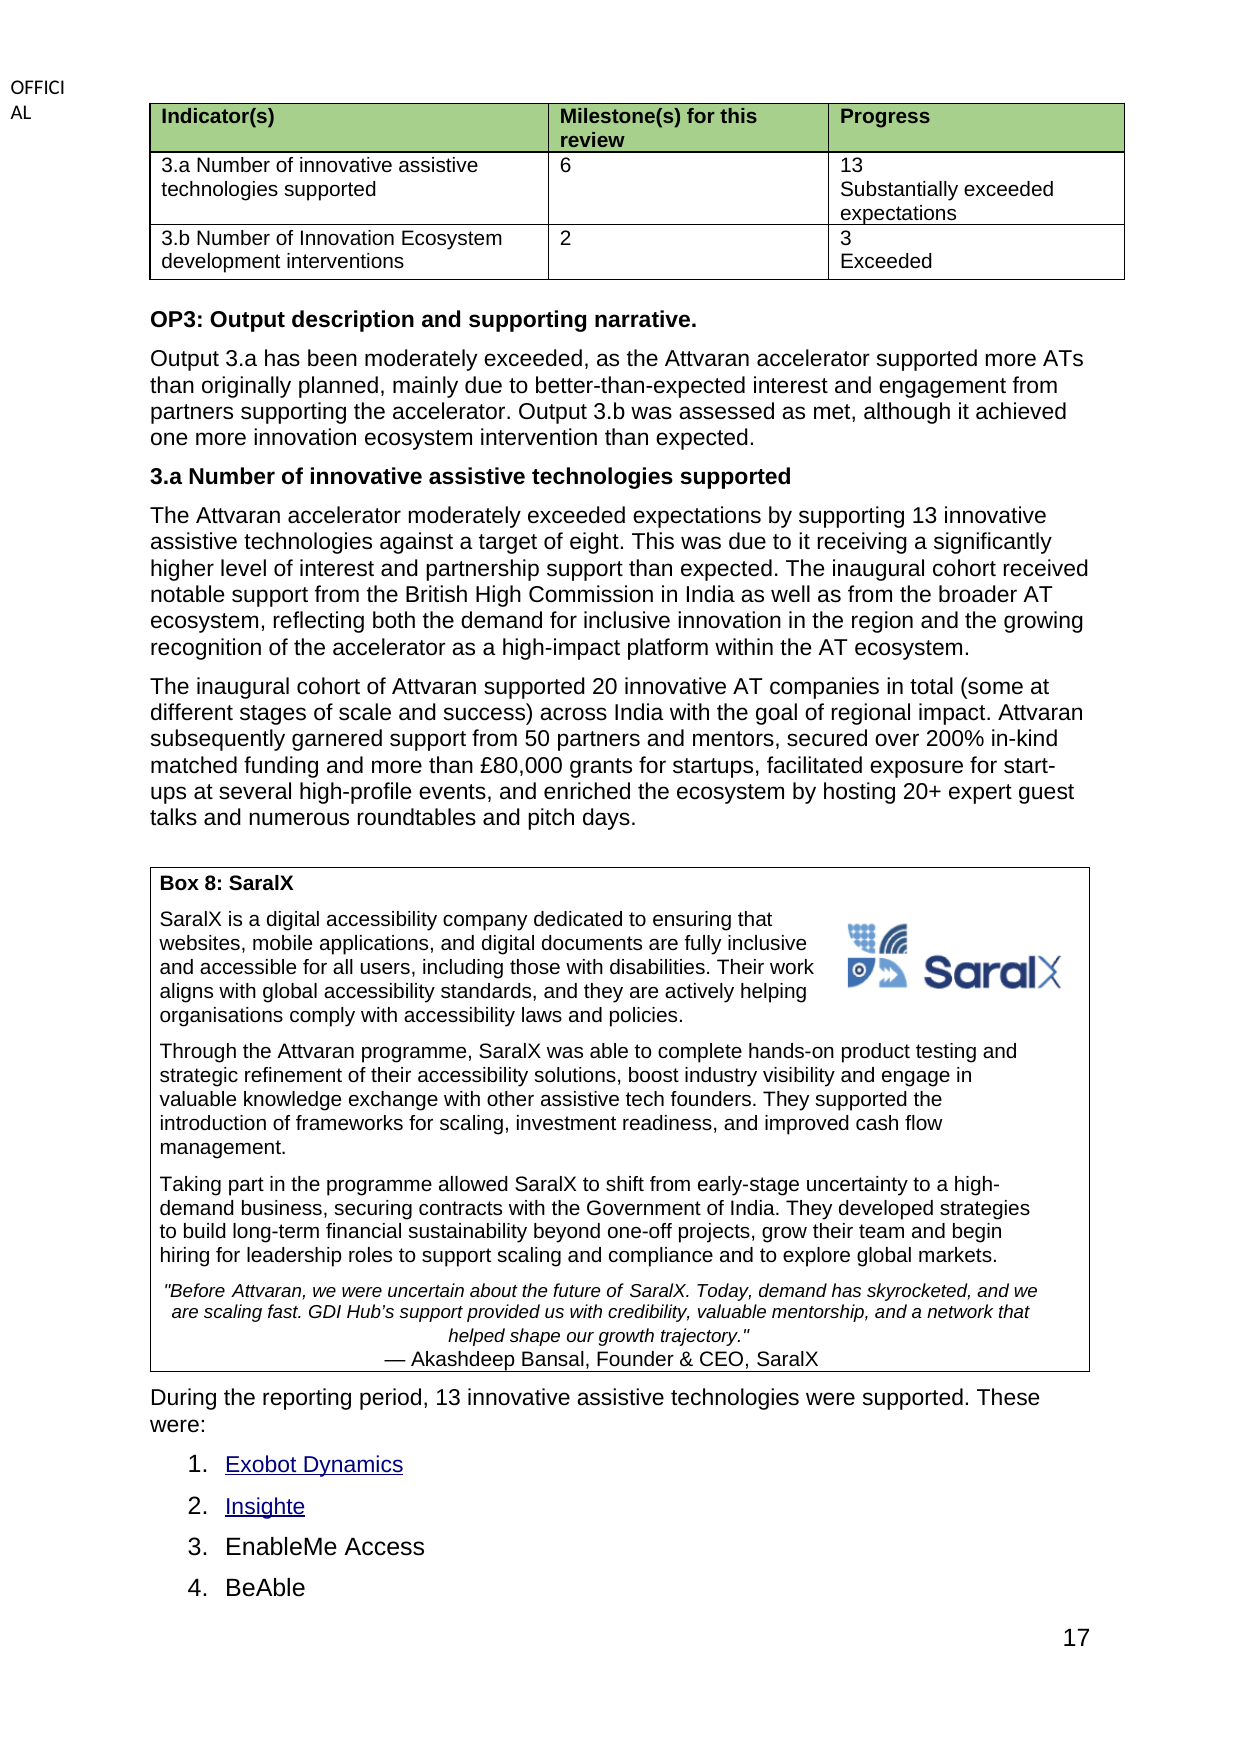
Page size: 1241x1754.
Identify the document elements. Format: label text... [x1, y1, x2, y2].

text 3.a Number of innovative assistive technologies supported [150, 463, 1090, 489]
table_cell 13 Substantially exceeded expectations [829, 153, 1124, 224]
text The Attvaran accelerator moderately exceeded expectations by supporting 13 innovative assistive technologies against a target of eight. This was due to it receiving a significantly higher level of interest and partnership support than expected. The inaugural cohort received notable support from the British High Commission in India as well as from the broader AT ecosystem, reflecting both the demand for inclusive innovation in the region and the growing recognition of the accelerator as a high-impact platform within the AT ecosystem. [150, 502, 1090, 660]
table_cell 2 [549, 225, 828, 279]
text SaralX is a digital accessibility company dedicated to ensuring that websites, mobile applications, and digital documents are fully inclusive and accessible for all users, including those with disabilities. Their work aligns with global accessibility standards, and they are actively helping organisations comply with accessibility laws and policies. [151, 904, 829, 1027]
text Taking part in the programme allowed SaralX to shift from early-stage uncertainty to a high-demand business, securing contracts with the Government of India. They developed strategies to build long-term financial sustainability beyond one-off projects, grow their team and begin hiring for leadership roles to support scaling and compliance and to explore global markets. [151, 1168, 1089, 1267]
list BeAble [187, 1573, 1090, 1602]
list EnableMe Access [187, 1532, 1090, 1561]
text OP3: Output description and supporting narrative. [150, 306, 1090, 333]
table_cell 3.b Number of Innovation Ecosystem development interventions [151, 225, 548, 279]
list Insighte [187, 1491, 1090, 1519]
table_cell 3.a Number of innovative assistive technologies supported [151, 153, 548, 224]
text During the reporting period, 13 innovative assistive technologies were supported. These were: [150, 1384, 1090, 1437]
table_cell 3 Exceeded [829, 225, 1124, 279]
text Output 3.a has been moderately exceeded, as the Attvaran accelerator supported more ATs than originally planned, mainly due to better-than-expected interest and engagement from partners supporting the accelerator. Output 3.b was assessed as met, although it achieved one more innovation ecosystem intervention than expected. [150, 345, 1090, 451]
list Exobot Dynamics [187, 1449, 1090, 1478]
text The inaugural cohort of Attvaran supported 20 innovative AT companies in total (some at different stages of scale and success) across India with the goal of regional impact. Attvaran subsequently garnered support from 50 partners and mentors, secured over 200% in-kind matched funding and more than £80,000 grants for startups, facilitated exposure for start-ups at several high-profile events, and enriched the ecosystem by hosting 20+ expert guest talks and numerous roundtables and pitch days. [150, 673, 1090, 831]
table_cell 6 [549, 153, 828, 224]
text Box 8: SaralX [151, 868, 1089, 894]
table_header Milestone(s) for this review [549, 104, 828, 151]
text Through the Attvaran programme, SaralX was able to complete hands-on product testing and strategic refinement of their accessibility solutions, boost industry visibility and engage in valuable knowledge exchange with other assistive tech founders. They supported the introduction of frameworks for scaling, investment readiness, and improved cash flow management. [151, 1036, 1089, 1159]
table_header Progress [829, 104, 1124, 151]
table_header Indicator(s) [151, 104, 548, 151]
text "Before Attvaran, we were uncertain about the future of SaralX. Today, demand has skyrocketed, and we are scaling fast. GDI Hub’s support provided us with credibility, valuable mentorship, and a network that helped shape our growth trajectory." — Akashdeep Bansal, Founder & CEO, SaralX [151, 1277, 1089, 1371]
